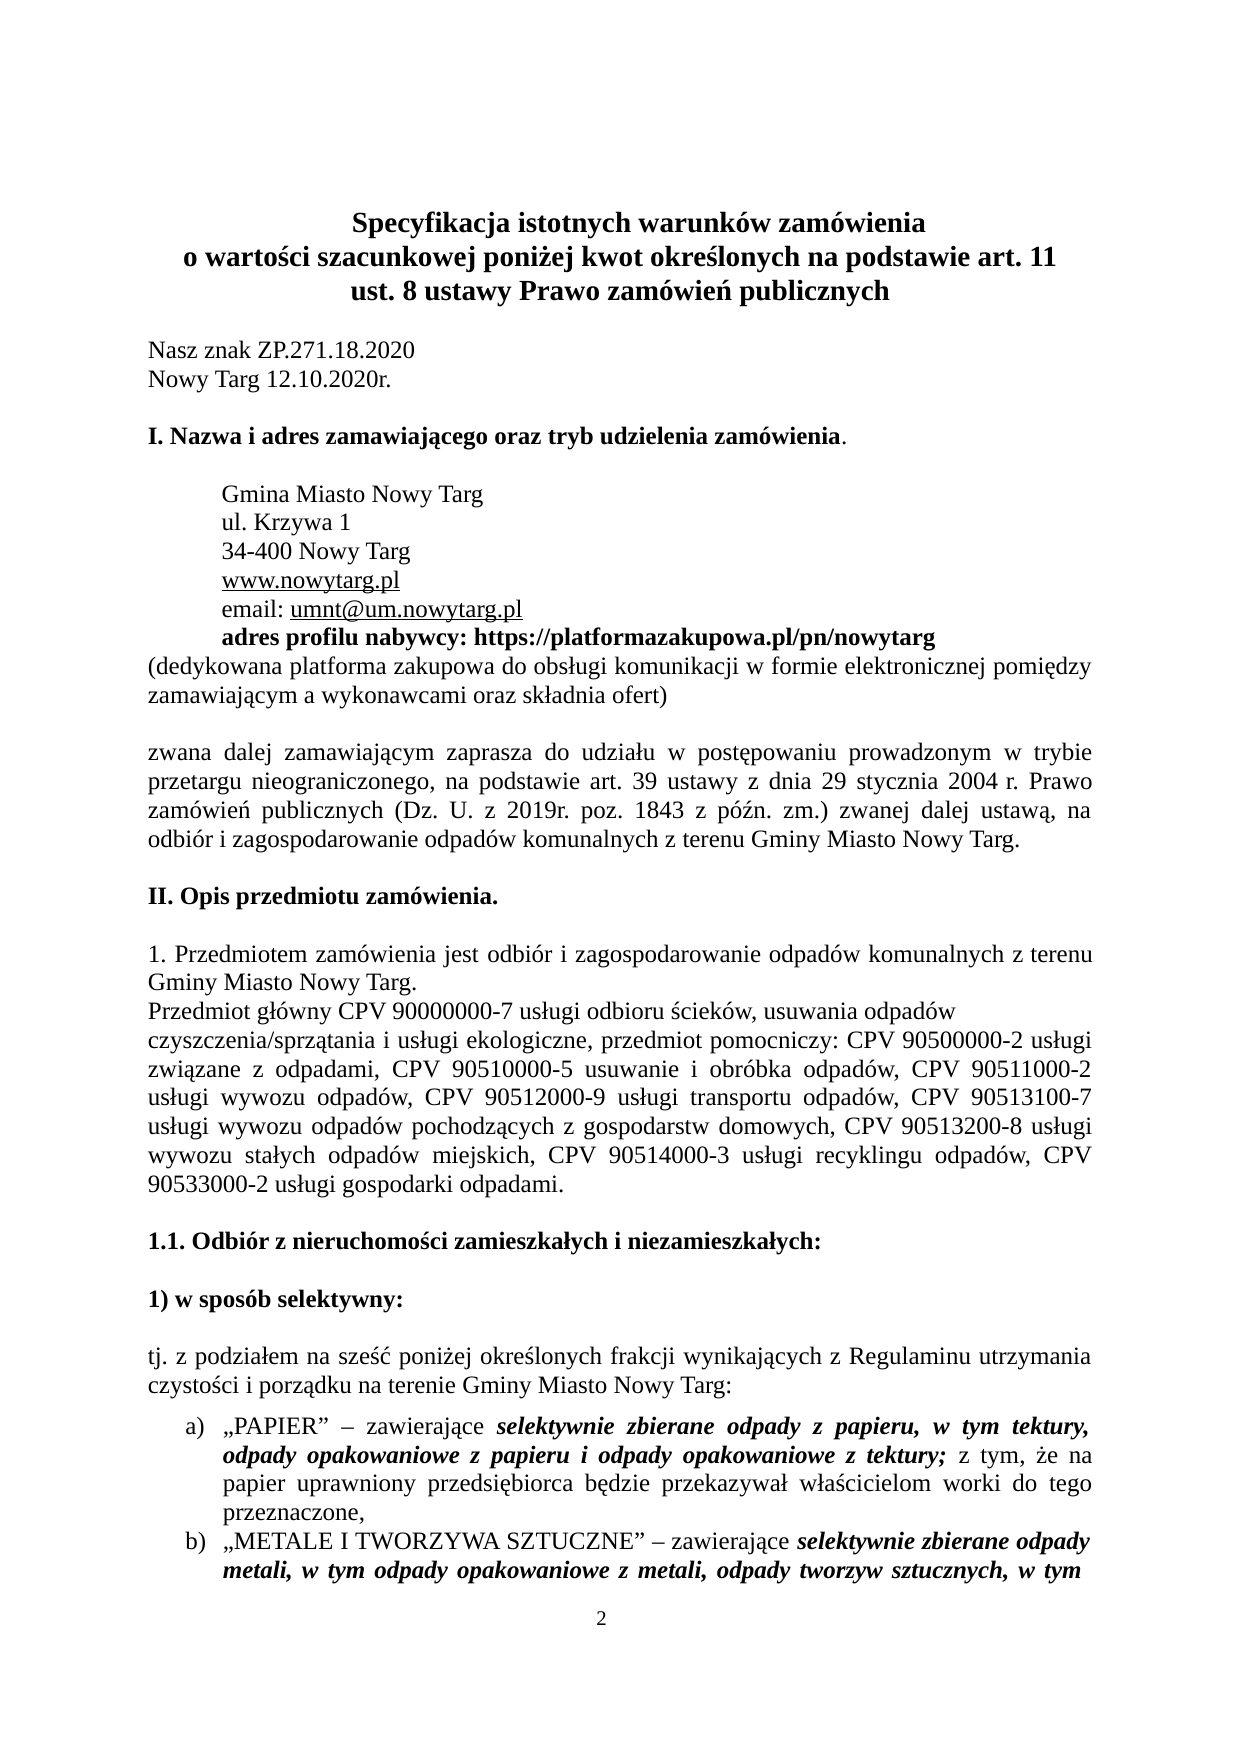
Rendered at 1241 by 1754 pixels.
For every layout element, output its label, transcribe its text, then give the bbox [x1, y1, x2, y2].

text czyszczenia/sprzątania i usługi ekologiczne, przedmiot pomocniczy: CPV 90500000-2 usługi związane z odpadami, CPV 90510000-5 usuwanie i obróbka odpadów, CPV 90511000-2 usługi wywozu odpadów, CPV 90512000-9 usługi transportu odpadów, CPV 90513100-7 usługi wywozu odpadów pochodzących z gospodarstw domowych, CPV 90513200-8 usługi wywozu stałych odpadów miejskich, CPV 90514000-3 usługi recyklingu odpadów, CPV 90533000-2 usługi gospodarki odpadami. [148, 1025, 1093, 1197]
text Przedmiot główny CPV 90000000-7 usługi odbioru ścieków, usuwania odpadów [148, 996, 1093, 1025]
text Nowy Targ 12.10.2020r. [148, 364, 1093, 392]
text adres profilu nabywcy: https://platformazakupowa.pl/pn/nowytarg [148, 622, 1093, 651]
text zwana dalej zamawiającym zaprasza do udziału w postępowaniu prowadzonym w trybie przetargu nieograniczonego, na podstawie art. 39 ustawy z dnia 29 stycznia 2004 r. Prawo zamówień publicznych (Dz. U. z 2019r. poz. 1843 z późn. zm.) zwanej dalej ustawą, na odbiór i zagospodarowanie odpadów komunalnych z terenu Gminy Miasto Nowy Targ. [148, 737, 1093, 852]
text tj. z podziałem na sześć poniżej określonych frakcji wynikających z Regulaminu utrzymania czystości i porządku na terenie Gminy Miasto Nowy Targ: [148, 1341, 1093, 1399]
text I. Nazwa i adres zamawiającego oraz tryb udzielenia zamówienia. [148, 421, 1093, 450]
text Nasz znak ZP.271.18.2020 [148, 335, 1093, 364]
text Gmina Miasto Nowy Targ [221, 479, 1093, 507]
text 1.1. Odbiór z nieruchomości zamieszkałych i niezamieszkałych: [148, 1226, 1093, 1255]
text II. Opis przedmiotu zamówienia. [148, 881, 1093, 910]
text email: umnt@um.nowytarg.pl [148, 594, 1093, 622]
text www.nowytarg.pl [148, 565, 1093, 594]
text 1) w sposób selektywny: [148, 1284, 1093, 1312]
text ul. Krzywa 1 [148, 507, 1093, 536]
list „METALE I TWORZYWA SZTUCZNE” – zawierające selektywnie zbierane odpady metali, w tym odpady opakowaniowe z metali, odpady tworzyw sztucznych, w tym [185, 1526, 1093, 1583]
list „PAPIER” – zawierające selektywnie zbierane odpady z papieru, w tym tektury, odpady opakowaniowe z papieru i odpady opakowaniowe z tektury; z tym, że na papier uprawniony przedsiębiorca będzie przekazywał właścicielom worki do tego przeznaczone, [185, 1411, 1093, 1526]
text 1. Przedmiotem zamówienia jest odbiór i zagospodarowanie odpadów komunalnych z terenu Gminy Miasto Nowy Targ. [148, 939, 1093, 996]
text (dedykowana platforma zakupowa do obsługi komunikacji w formie elektronicznej pomiędzy zamawiającym a wykonawcami oraz składnia ofert) [148, 651, 1093, 709]
text Specyfikacja istotnych warunków zamówienia [185, 206, 1093, 239]
text o wartości szacunkowej poniżej kwot określonych na podstawie art. 11 ust. 8 ustawy Prawo zamówień publicznych [148, 239, 1093, 306]
text 34-400 Nowy Targ [148, 536, 1093, 565]
